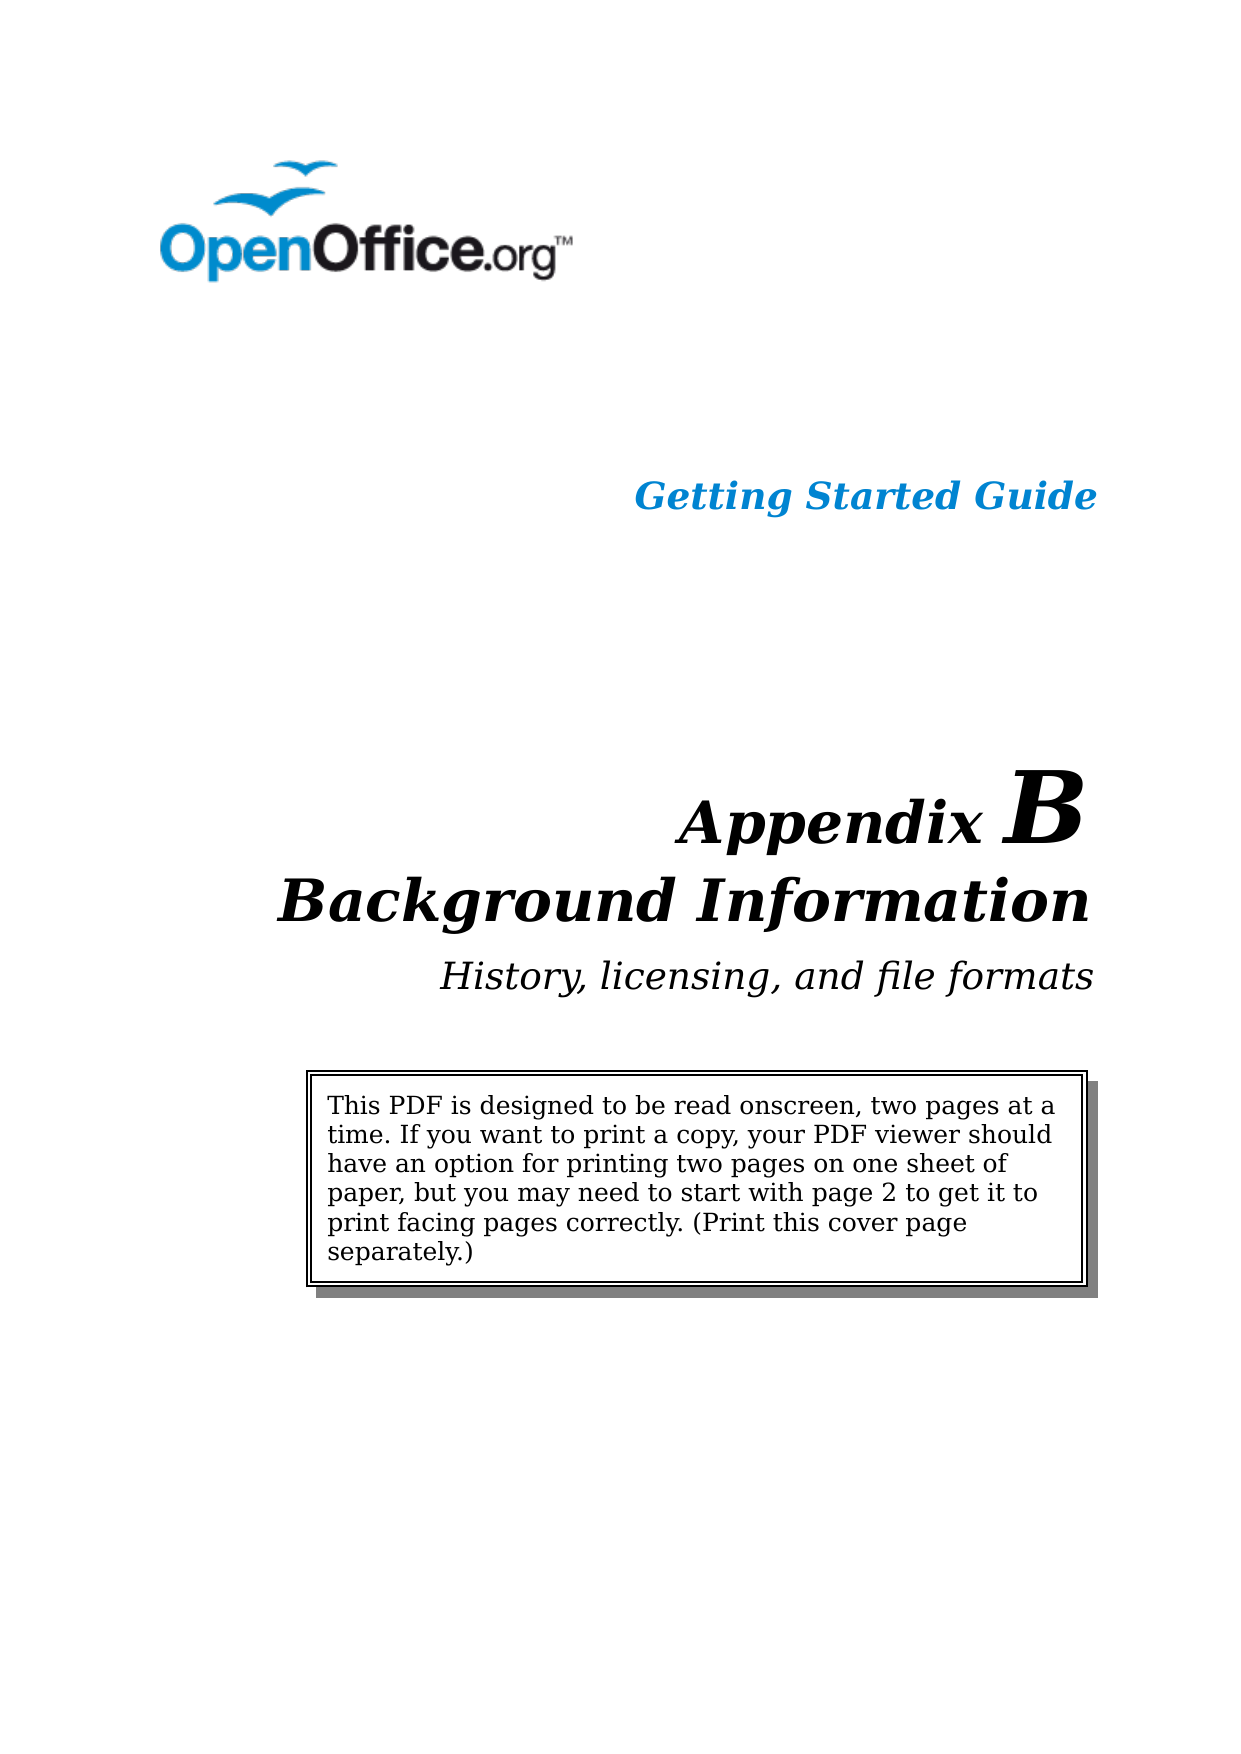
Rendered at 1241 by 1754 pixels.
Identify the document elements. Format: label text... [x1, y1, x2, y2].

subtitle Appendix B Background Information [188, 749, 1098, 935]
picture [131, 106, 601, 341]
text This PDF is designed to be read onscreen, two pages at a time. If you want to print a copy, your PDF viewer should have an option for printing two pages on one sheet of paper, but you may need to start with page 2 to get it to print facing pages correctly. (Print this cover page separately.) [308, 1072, 1086, 1285]
text Getting Started Guide [188, 474, 1098, 518]
subtitle History, licensing, and file formats [188, 955, 1098, 998]
